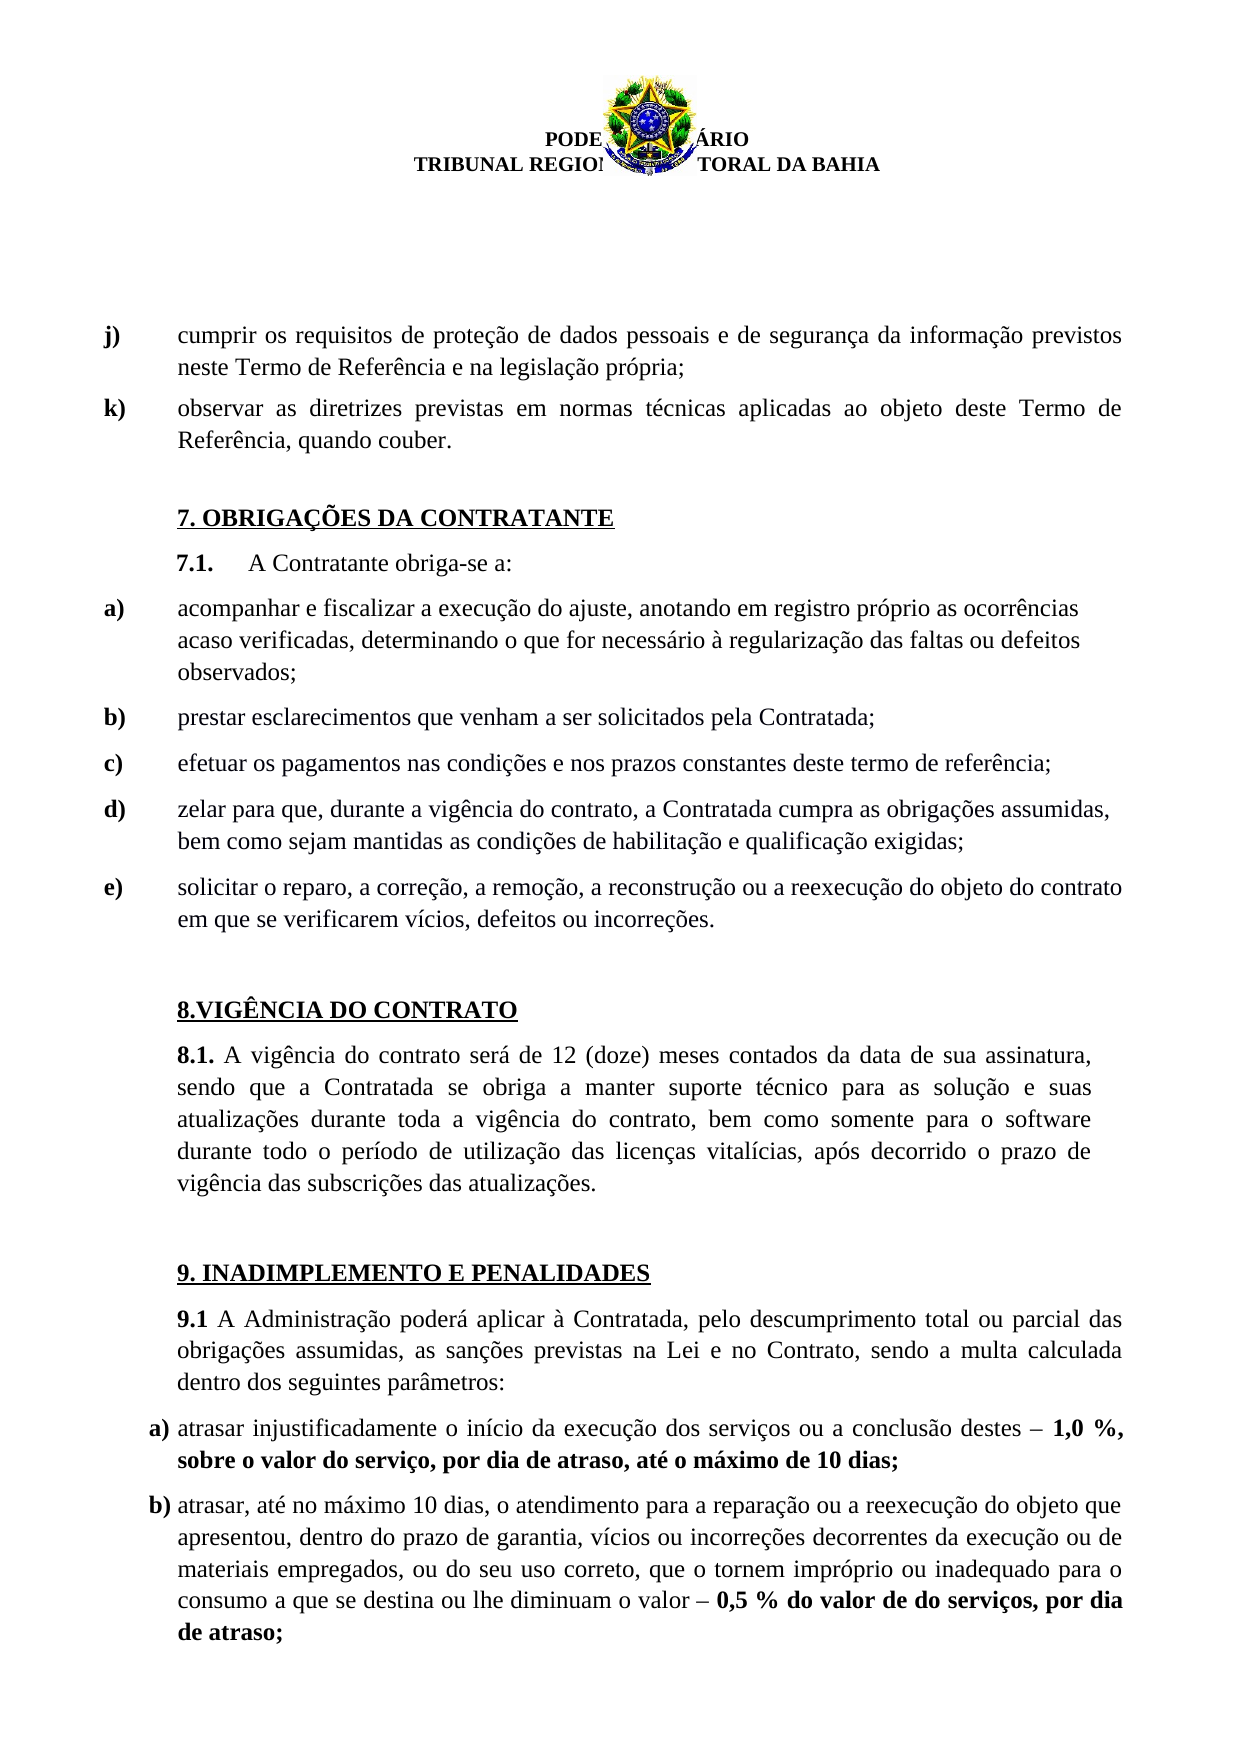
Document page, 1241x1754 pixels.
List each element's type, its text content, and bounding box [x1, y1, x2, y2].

list zelar para que, durante a vigência do contrato, a Contratada cumpra as obrigações assumidas, bem como sejam mantidas as condições de habilitação e qualificação exigidas; [103, 794, 1125, 855]
text 7.1. A Contratante obriga-se a: [176, 548, 1125, 577]
list cumprir os requisitos de proteção de dados pessoais e de segurança da informação previstos neste Termo de Referência e na legislação própria; [103, 320, 1123, 380]
subtitle 7. OBRIGAÇÕES DA CONTRATANTE [177, 503, 1125, 532]
list efetuar os pagamentos nas condições e nos prazos constantes deste termo de referência; [103, 748, 1125, 777]
list solicitar o reparo, a correção, a remoção, a reconstrução ou a reexecução do objeto do contrato em que se verificarem vícios, defeitos ou incorreções. [103, 872, 1125, 933]
list observar as diretrizes previstas em normas técnicas aplicadas ao objeto deste Termo de Referência, quando couber. [103, 393, 1123, 454]
list atrasar injustificadamente o início da execução dos serviços ou a conclusão destes – 1,0 %, sobre o valor do serviço, por dia de atraso, até o máximo de 10 dias; [149, 1413, 1123, 1473]
text 8.1. A vigência do contrato será de 12 (doze) meses contados da data de sua assinatura, sendo que a Contratada se obriga a manter suporte técnico para as solução e suas atualizações durante toda a vigência do contrato, bem como somente para o software durante todo o período de utilização das licenças vitalícias, após decorrido o prazo de vigência das subscrições das atualizações. [177, 1041, 1093, 1197]
text 9.1 A Administração poderá aplicar à Contratada, pelo descumprimento total ou parcial das obrigações assumidas, as sanções previstas na Lei e no Contrato, sendo a multa calculada dentro dos seguintes parâmetros: [177, 1304, 1123, 1396]
subtitle 9. INADIMPLEMENTO E PENALIDADES [177, 1258, 1125, 1287]
list acompanhar e fiscalizar a execução do ajuste, anotando em registro próprio as ocorrências acaso verificadas, determinando o que for necessário à regularização das faltas ou defeitos observados; [103, 593, 1125, 686]
subtitle 8.VIGÊNCIA DO CONTRATO [177, 995, 1125, 1024]
list atrasar, até no máximo 10 dias, o atendimento para a reparação ou a reexecução do objeto que apresentou, dentro do prazo de garantia, vícios ou incorreções decorrentes da execução ou de materiais empregados, ou do seu uso correto, que o tornem impróprio ou inadequado para o consumo a que se destina ou lhe diminuam o valor – 0,5 % do valor de do serviços, por dia de atraso; [149, 1490, 1123, 1646]
list prestar esclarecimentos que venham a ser solicitados pela Contratada; [103, 702, 1125, 731]
